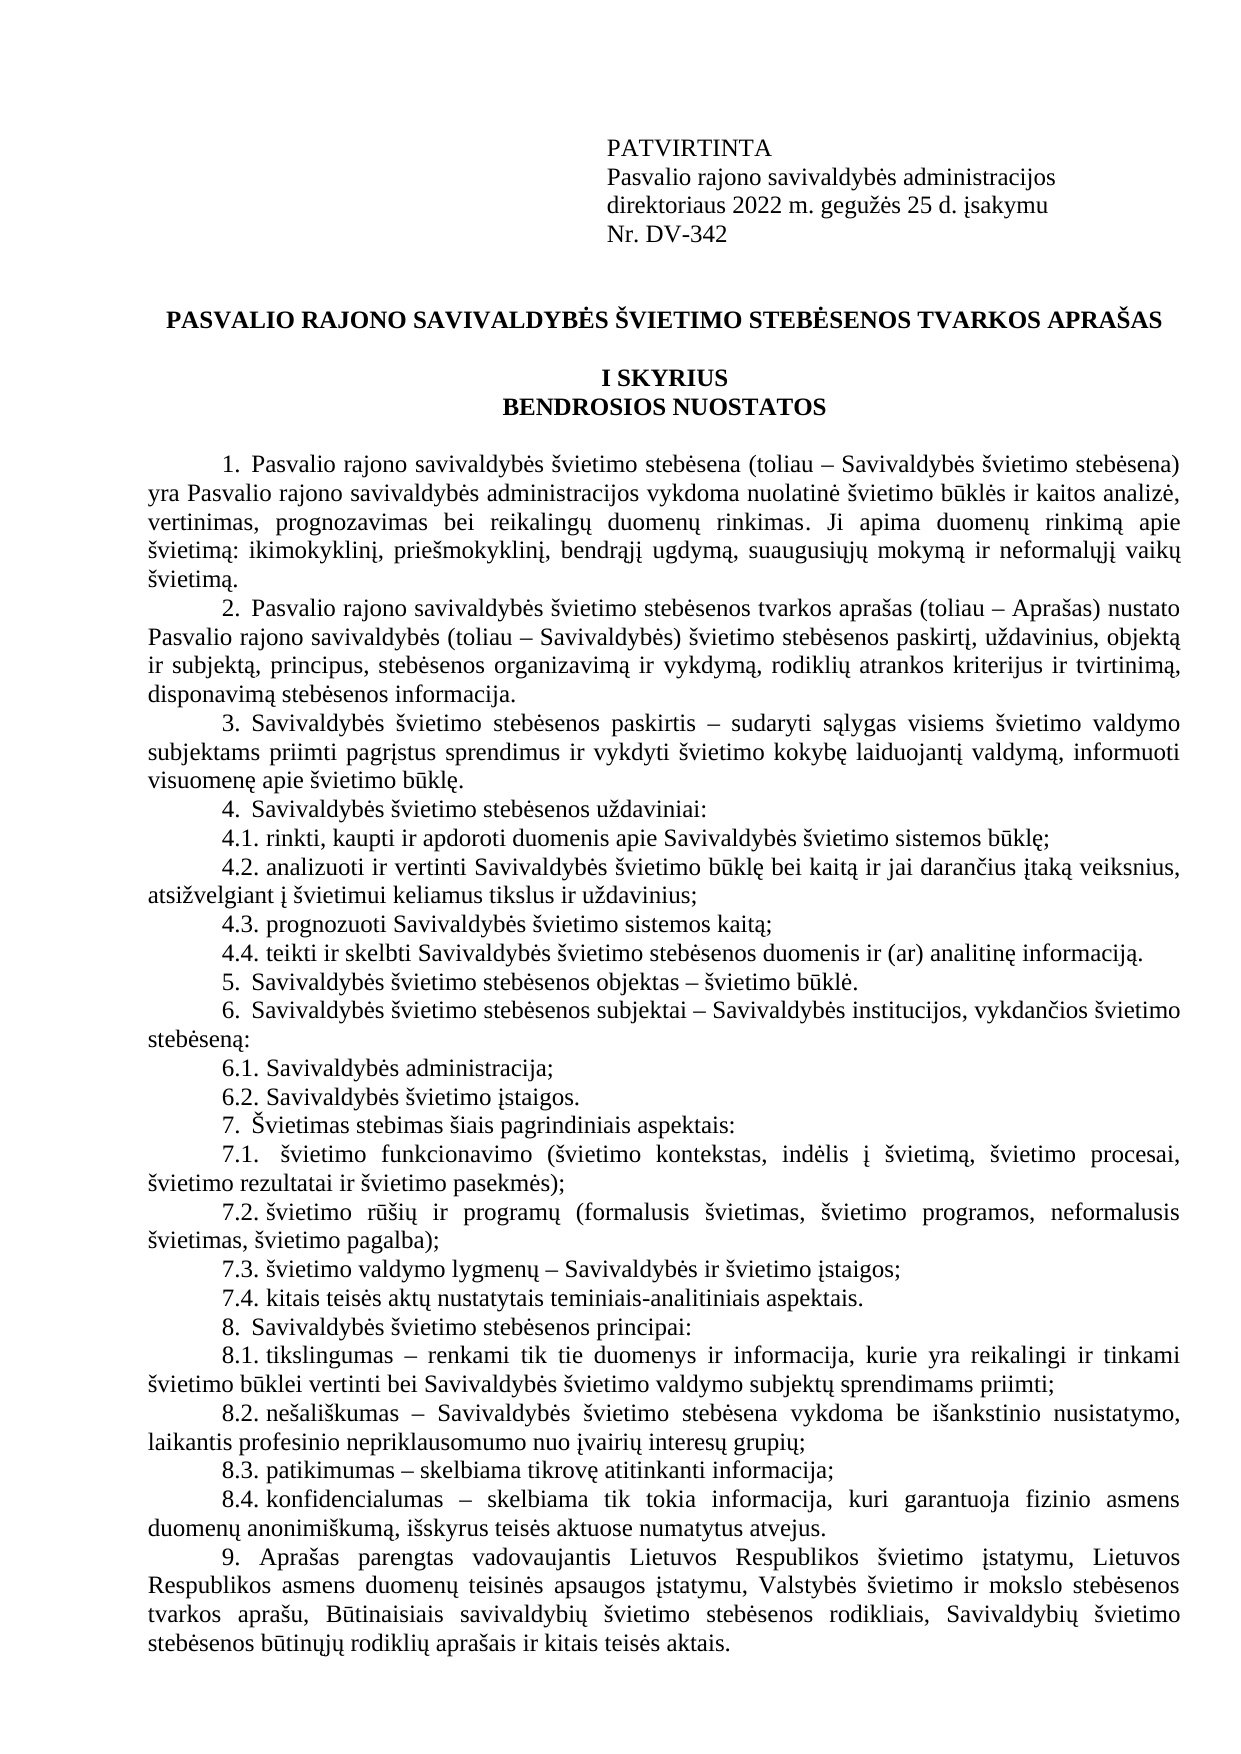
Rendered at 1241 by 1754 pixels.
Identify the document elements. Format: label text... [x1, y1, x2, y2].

text 7. Švietimas stebimas šiais pagrindiniais aspektais: [148, 1110, 1181, 1139]
text 6.1. Savivaldybės administracija; [148, 1053, 1181, 1082]
text 8.4. konfidencialumas – skelbiama tik tokia informacija, kuri garantuoja fizinio asmens duomenų anonimiškumą, išskyrus teisės aktuose numatytus atvejus. [148, 1484, 1181, 1542]
text Bendrosios nuostatos [148, 392, 1181, 420]
text 4.3. prognozuoti Savivaldybės švietimo sistemos kaitą; [148, 909, 1181, 938]
text Pasvalio rajono savivaldybės administracijos [448, 162, 1181, 190]
text 7.2. švietimo rūšių ir programų (formalusis švietimas, švietimo programos, neformalusis švietimas, švietimo pagalba); [148, 1197, 1181, 1254]
text 1. Pasvalio rajono savivaldybės švietimo stebėsena (toliau – Savivaldybės švietimo stebėsena) yra Pasvalio rajono savivaldybės administracijos vykdoma nuolatinė švietimo būklės ir kaitos analizė, vertinimas, prognozavimas bei reikalingų duomenų rinkimas. Ji apima duomenų rinkimą apie švietimą: ikimokyklinį, priešmokyklinį, bendrąjį ugdymą, suaugusiųjų mokymą ir neformalųjį vaikų švietimą. [148, 449, 1181, 593]
text 6.2. Savivaldybės švietimo įstaigos. [148, 1082, 1181, 1110]
text 4.2. analizuoti ir vertinti Savivaldybės švietimo būklę bei kaitą ir jai darančius įtaką veiksnius, atsižvelgiant į švietimui keliamus tikslus ir uždavinius; [148, 852, 1181, 909]
text 5. Savivaldybės švietimo stebėsenos objektas – švietimo būklė. [148, 967, 1181, 995]
text direktoriaus 2022 m. gegužės 25 d. įsakymu [448, 190, 1181, 219]
text Nr. DV-342 [448, 219, 1181, 248]
text 8.2. nešališkumas – Savivaldybės švietimo stebėsena vykdoma be išankstinio nusistatymo, laikantis profesinio nepriklausomumo nuo įvairių interesų grupių; [148, 1398, 1181, 1455]
text 8.1. tikslingumas – renkami tik tie duomenys ir informacija, kurie yra reikalingi ir tinkami švietimo būklei vertinti bei Savivaldybės švietimo valdymo subjektų sprendimams priimti; [148, 1340, 1181, 1398]
text 4.4. teikti ir skelbti Savivaldybės švietimo stebėsenos duomenis ir (ar) analitinę informaciją. [148, 938, 1181, 967]
text 4. Savivaldybės švietimo stebėsenos uždaviniai: [148, 794, 1181, 823]
text PATVIRTINTA [448, 133, 1181, 162]
text 6. Savivaldybės švietimo stebėsenos subjektai – Savivaldybės institucijos, vykdančios švietimo stebėseną: [148, 995, 1181, 1053]
text 7.4. kitais teisės aktų nustatytais teminiais-analitiniais aspektais. [148, 1283, 1181, 1312]
text 4.1. rinkti, kaupti ir apdoroti duomenis apie Savivaldybės švietimo sistemos būklę; [148, 823, 1181, 852]
text 2. Pasvalio rajono savivaldybės švietimo stebėsenos tvarkos aprašas (toliau – Aprašas) nustato Pasvalio rajono savivaldybės (toliau – Savivaldybės) švietimo stebėsenos paskirtį, uždavinius, objektą ir subjektą, principus, stebėsenos organizavimą ir vykdymą, rodiklių atrankos kriterijus ir tvirtinimą, disponavimą stebėsenos informacija. [148, 593, 1181, 708]
text 7.3. švietimo valdymo lygmenų – Savivaldybės ir švietimo įstaigos; [148, 1254, 1181, 1283]
text 8.3. patikimumas – skelbiama tikrovę atitinkanti informacija; [148, 1455, 1181, 1484]
text 9. Aprašas parengtas vadovaujantis Lietuvos Respublikos švietimo įstatymu, Lietuvos Respublikos asmens duomenų teisinės apsaugos įstatymu, Valstybės švietimo ir mokslo stebėsenos tvarkos aprašu, Būtinaisiais savivaldybių švietimo stebėsenos rodikliais, Savivaldybių švietimo stebėsenos būtinųjų rodiklių aprašais ir kitais teisės aktais. [148, 1542, 1181, 1657]
text 3. Savivaldybės švietimo stebėsenos paskirtis – sudaryti sąlygas visiems švietimo valdymo subjektams priimti pagrįstus sprendimus ir vykdyti švietimo kokybę laiduojantį valdymą, informuoti visuomenę apie švietimo būklę. [148, 708, 1181, 794]
text I SKYRIUS [148, 363, 1181, 392]
text 7.1. švietimo funkcionavimo (švietimo kontekstas, indėlis į švietimą, švietimo procesai, švietimo rezultatai ir švietimo pasekmės); [148, 1139, 1181, 1197]
text PASVALIO RAJONO SAVIVALDYBĖS ŠVIETIMO STEBĖSENOS TVARKOS APRAŠAS [148, 305, 1181, 334]
text 8. Savivaldybės švietimo stebėsenos principai: [148, 1312, 1181, 1340]
